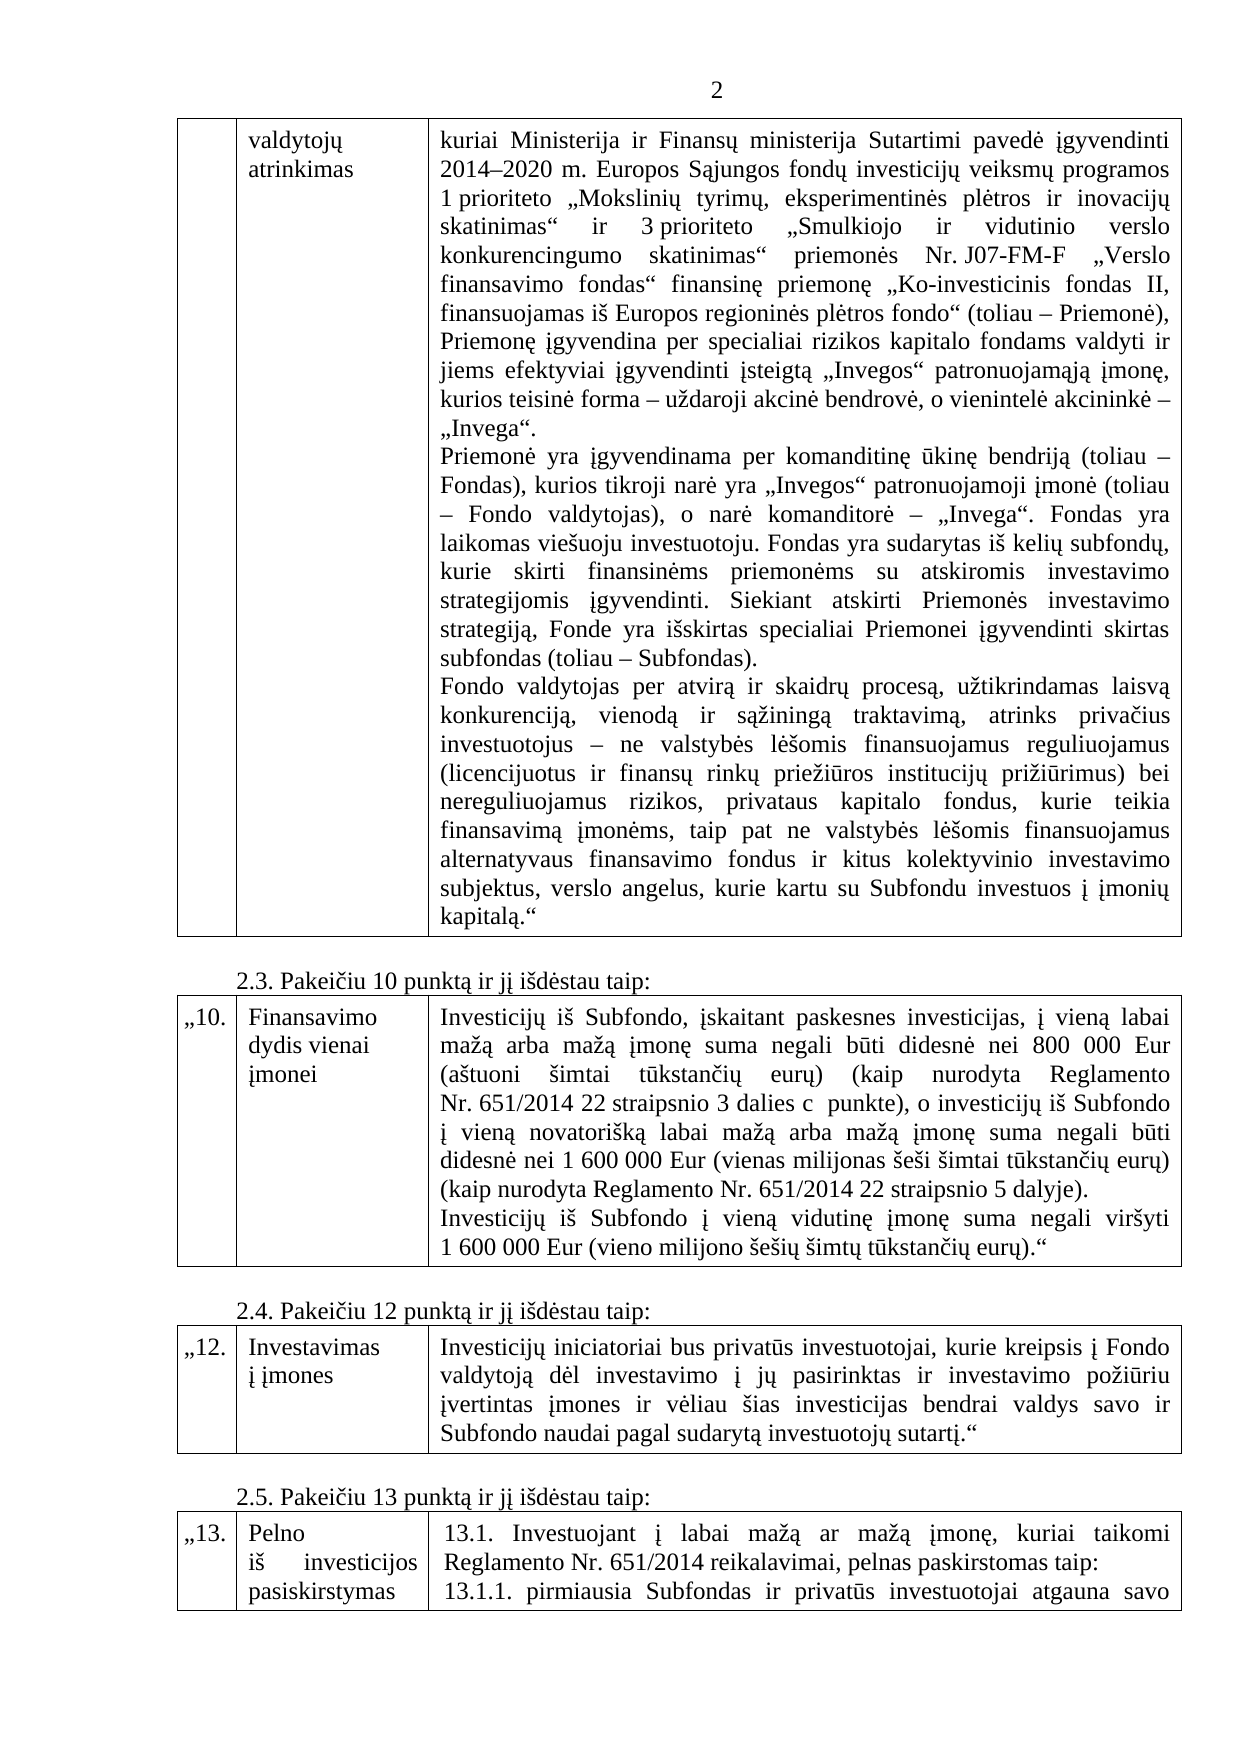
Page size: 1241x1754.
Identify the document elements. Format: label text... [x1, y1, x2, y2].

text 2.4. Pakeičiu 12 punktą ir jį išdėstau taip: [177, 1296, 1181, 1325]
table_header Finansavimo dydis vienai įmonei [237, 996, 428, 1266]
table_header Pelno iš investicijos pasiskirstymas [237, 1512, 428, 1610]
table_header „10. [178, 996, 236, 1266]
table_header kuriai Ministerija ir Finansų ministerija Sutartimi pavedė įgyvendinti 2014–2020 m. Europos Sąjungos fondų investicijų veiksmų programos 1 prioriteto „Mokslinių tyrimų, eksperimentinės plėtros ir inovacijų skatinimas“ ir 3 prioriteto „Smulkiojo ir vidutinio verslo konkurencingumo skatinimas“ priemonės Nr. J07-FM-F „Verslo finansavimo fondas“ finansinę priemonę „Ko-investicinis fondas II, finansuojamas iš Europos regioninės plėtros fondo“ (toliau – Priemonė), Priemonę įgyvendina per specialiai rizikos kapitalo fondams valdyti ir jiems efektyviai įgyvendinti įsteigtą „Invegos“ patronuojamąją įmonę, kurios teisinė forma – uždaroji akcinė bendrovė, o vienintelė akcininkė – „Invega“. Priemonė yra įgyvendinama per komanditinę ūkinę bendriją (toliau – Fondas), kurios tikroji narė yra „Invegos“ patronuojamoji įmonė (toliau – Fondo valdytojas), o narė komanditorė – „Invega“. Fondas yra laikomas viešuoju investuotoju. Fondas yra sudarytas iš kelių subfondų, kurie skirti finansinėms priemonėms su atskiromis investavimo strategijomis įgyvendinti. Siekiant atskirti Priemonės investavimo strategiją, Fonde yra išskirtas specialiai Priemonei įgyvendinti skirtas subfondas (toliau – Subfondas). Fondo valdytojas per atvirą ir skaidrų procesą, užtikrindamas laisvą konkurenciją, vienodą ir sąžiningą traktavimą, atrinks privačius investuotojus – ne valstybės lėšomis finansuojamus reguliuojamus (licencijuotus ir finansų rinkų priežiūros institucijų prižiūrimus) bei nereguliuojamus rizikos, privataus kapitalo fondus, kurie teikia finansavimą įmonėms, taip pat ne valstybės lėšomis finansuojamus alternatyvaus finansavimo fondus ir kitus kolektyvinio investavimo subjektus, verslo angelus, kurie kartu su Subfondu investuos į įmonių kapitalą.“ [429, 119, 1181, 936]
table_header [178, 119, 236, 936]
table_header Investicijų iš Subfondo, įskaitant paskesnes investicijas, į vieną labai mažą arba mažą įmonę suma negali būti didesnė nei 800 000 Eur (aštuoni šimtai tūkstančių eurų) (kaip nurodyta Reglamento Nr. 651/2014 22 straipsnio 3 dalies c punkte), o investicijų iš Subfondo į vieną novatorišką labai mažą arba mažą įmonę suma negali būti didesnė nei 1 600 000 Eur (vienas milijonas šeši šimtai tūkstančių eurų) (kaip nurodyta Reglamento Nr. 651/2014 22 straipsnio 5 dalyje). Investicijų iš Subfondo į vieną vidutinę įmonę suma negali viršyti 1 600 000 Eur (vieno milijono šešių šimtų tūkstančių eurų).“ [429, 996, 1181, 1266]
table_header „12. [178, 1326, 236, 1453]
table_header „13. [178, 1512, 236, 1610]
table_header valdytojų atrinkimas [237, 119, 428, 936]
table_header Investavimas į įmones [237, 1326, 428, 1453]
table_header 13.1. Investuojant į labai mažą ar mažą įmonę, kuriai taikomi Reglamento Nr. 651/2014 reikalavimai, pelnas paskirstomas taip: 13.1.1. pirmiausia Subfondas ir privatūs investuotojai atgauna savo [429, 1512, 1181, 1610]
text 2.5. Pakeičiu 13 punktą ir jį išdėstau taip: [177, 1482, 1181, 1511]
table_header Investicijų iniciatoriai bus privatūs investuotojai, kurie kreipsis į Fondo valdytoją dėl investavimo į jų pasirinktas ir investavimo požiūriu įvertintas įmones ir vėliau šias investicijas bendrai valdys savo ir Subfondo naudai pagal sudarytą investuotojų sutartį.“ [429, 1326, 1181, 1453]
text 2.3. Pakeičiu 10 punktą ir jį išdėstau taip: [177, 966, 1181, 994]
